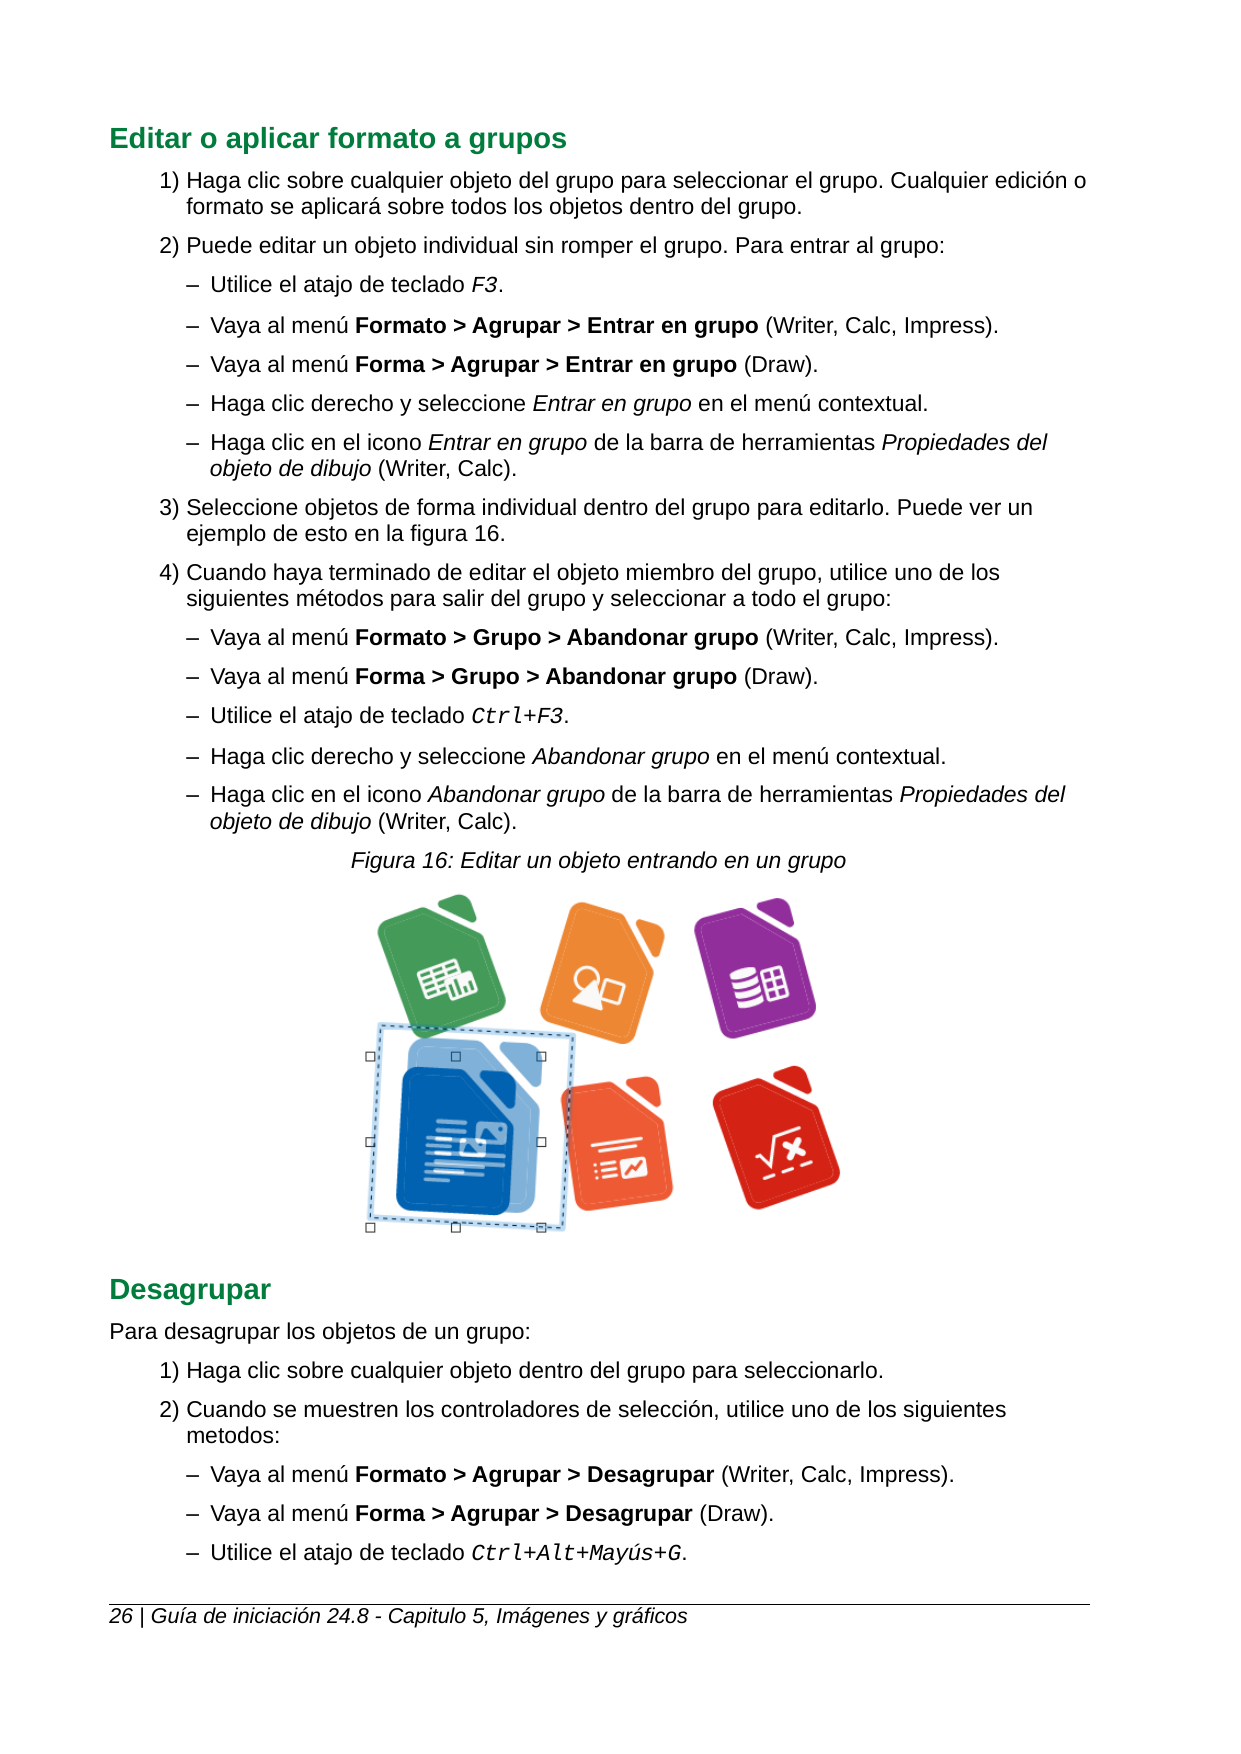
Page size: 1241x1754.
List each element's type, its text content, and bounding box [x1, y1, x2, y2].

list Vaya al menú Forma > Agrupar > Desagrupar (Draw). [186, 1500, 1090, 1526]
list Vaya al menú Forma > Grupo > Abandonar grupo (Draw). [186, 663, 1090, 689]
list Vaya al menú Forma > Agrupar > Entrar en grupo (Draw). [186, 351, 1090, 377]
list Cuando haya terminado de editar el objeto miembro del grupo, utilice uno de los siguientes métodos para salir del grupo y seleccionar a todo el grupo: [186, 559, 1090, 612]
list Cuando se muestren los controladores de selección, utilice uno de los siguientes metodos: [186, 1396, 1090, 1448]
list Para desagrupar los objetos de un grupo: [109, 1318, 1090, 1344]
list Haga clic sobre cualquier objeto del grupo para seleccionar el grupo. Cualquier edición o formato se aplicará sobre todos los objetos dentro del grupo. [186, 167, 1090, 220]
list Vaya al menú Formato > Agrupar > Entrar en grupo (Writer, Calc, Impress). [186, 312, 1090, 338]
list Vaya al menú Formato > Grupo > Abandonar grupo (Writer, Calc, Impress). [186, 624, 1090, 650]
list Utilice el atajo de teclado Ctrl+Alt+Mayús+G. [186, 1539, 1090, 1567]
list Haga clic derecho y seleccione Entrar en grupo en el menú contextual. [186, 389, 1090, 416]
text Figura 16: Editar un objeto entrando en un grupo [337, 847, 861, 873]
list Haga clic derecho y seleccione Abandonar grupo en el menú contextual. [186, 743, 1090, 769]
subtitle Editar o aplicar formato a grupos [109, 121, 1090, 154]
list Haga clic en el icono Entrar en grupo de la barra de herramientas Propiedades del objeto de dibujo (Writer, Calc). [186, 428, 1090, 481]
list Utilice el atajo de teclado F3. [186, 271, 1090, 299]
subtitle Desagrupar [109, 1272, 1090, 1306]
list Seleccione objetos de forma individual dentro del grupo para editarlo. Puede ver un ejemplo de esto en la figura 16. [186, 494, 1090, 546]
picture [337, 885, 862, 1248]
list Puede editar un objeto individual sin romper el grupo. Para entrar al grupo: [186, 232, 1090, 258]
list Vaya al menú Formato > Agrupar > Desagrupar (Writer, Calc, Impress). [186, 1461, 1090, 1487]
list Utilice el atajo de teclado Ctrl+F3. [186, 702, 1090, 730]
list Haga clic sobre cualquier objeto dentro del grupo para seleccionarlo. [186, 1357, 1090, 1383]
list Haga clic en el icono Abandonar grupo de la barra de herramientas Propiedades del objeto de dibujo (Writer, Calc). [186, 781, 1090, 834]
